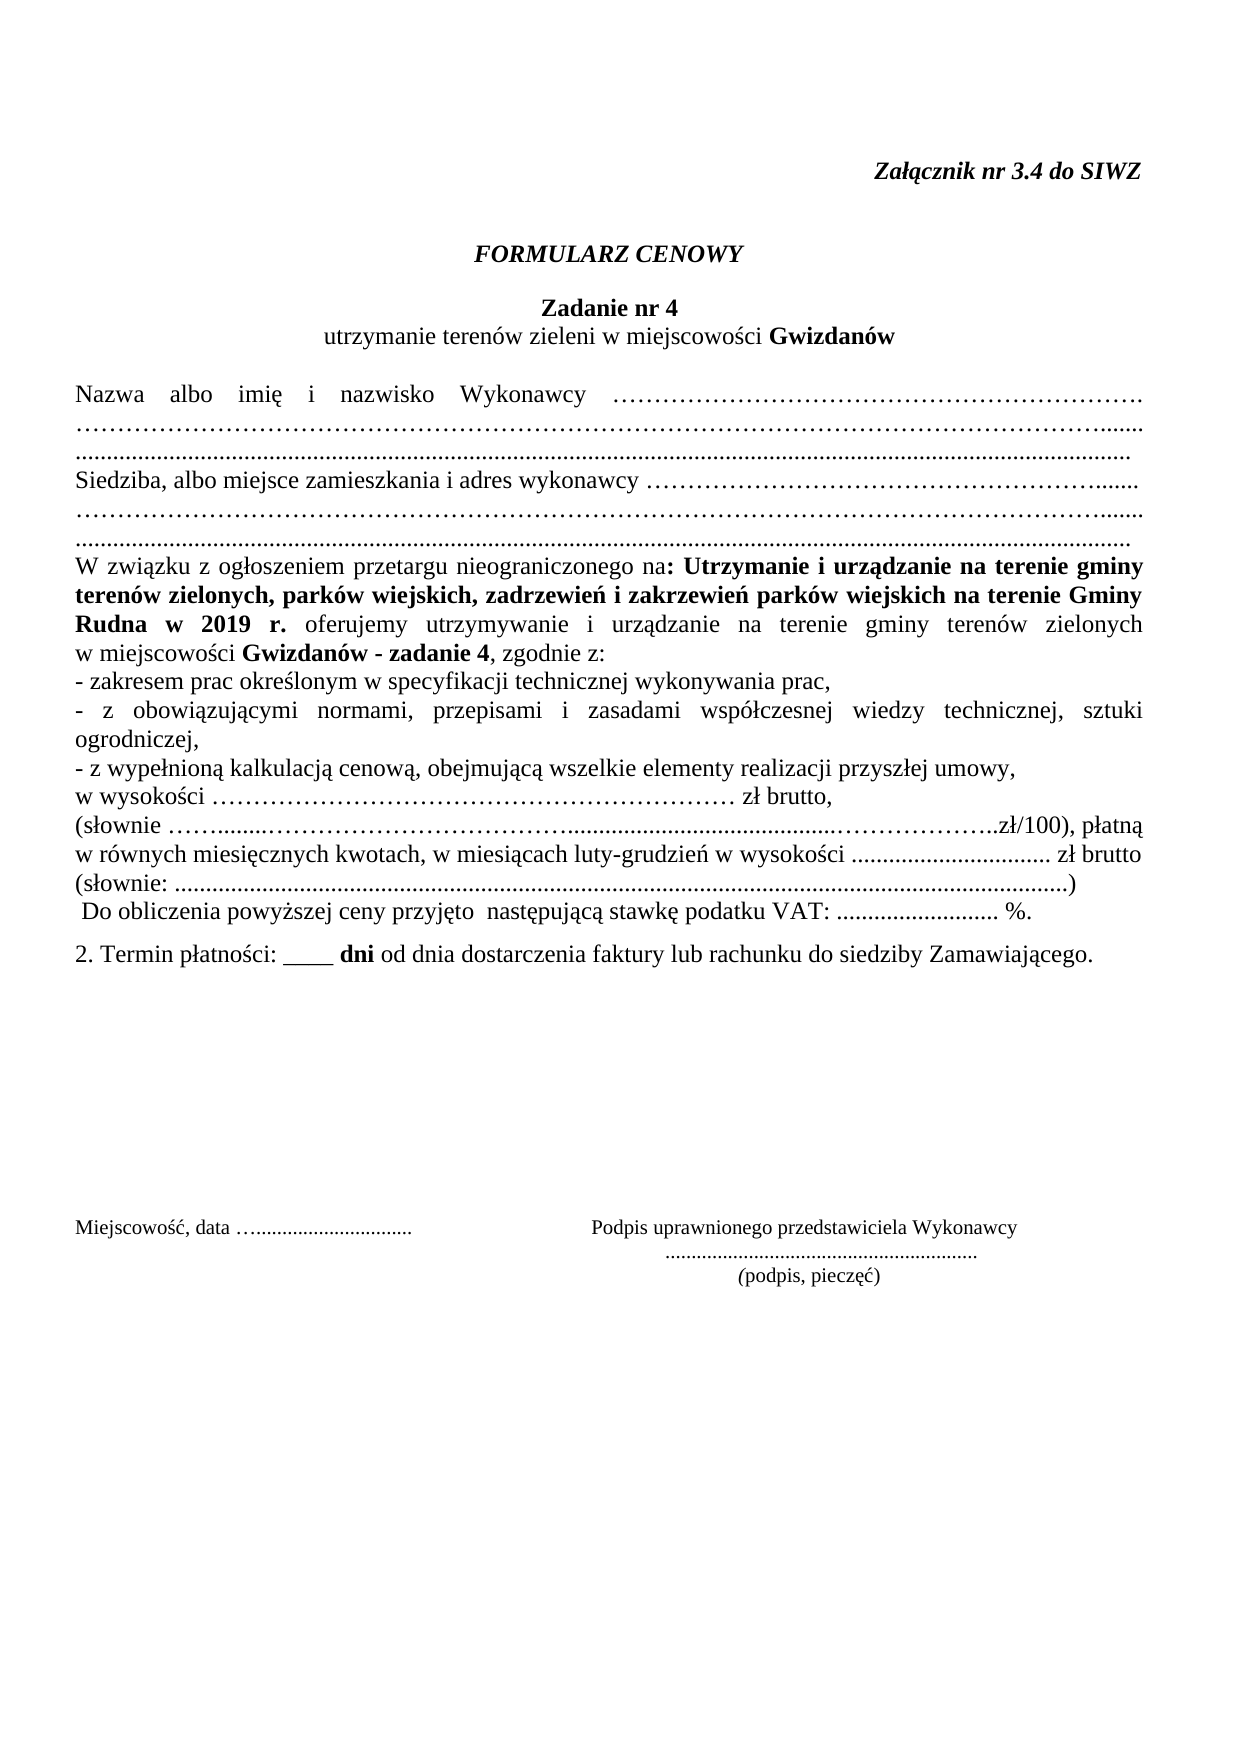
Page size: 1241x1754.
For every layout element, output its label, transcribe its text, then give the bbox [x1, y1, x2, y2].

text W związku z ogłoszeniem przetargu nieograniczonego na: Utrzymanie i urządzanie na terenie gminy terenów zielonych, parków wiejskich, zadrzewień i zakrzewień parków wiejskich na terenie Gminy Rudna w 2019 r. oferujemy utrzymywanie i urządzanie na terenie gminy terenów zielonych w miejscowości Gwizdanów - zadanie 4, zgodnie z: [75, 551, 1144, 666]
text Do obliczenia powyższej ceny przyjęto następującą stawkę podatku VAT: .......................... %. [75, 896, 1144, 925]
text 2. Termin płatności: ____ dni od dnia dostarczenia faktury lub rachunku do siedziby Zamawiającego. [75, 939, 1144, 968]
text (podpis, pieczęć) [75, 1263, 1240, 1287]
text Nazwa albo imię i nazwisko Wykonawcy ………………………………………………………. ……………………………………………………………………………………………………………................................................................................................................................................................................ [75, 379, 1144, 465]
text w wysokości ……………………………………………………… zł brutto, [75, 781, 1144, 810]
text Zadanie nr 4 [75, 293, 1144, 321]
text Siedziba, albo miejsce zamieszkania i adres wykonawcy ………………………………………………....... [75, 465, 1144, 494]
subtitle FORMULARZ CENOWY [75, 239, 1144, 268]
text utrzymanie terenów zieleni w miejscowości Gwizdanów [75, 321, 1144, 350]
text (słownie ……........………………………………...........................................………………..zł/100), płatną w równych miesięcznych kwotach, w miesiącach luty-grudzień w wysokości ................................ zł brutto (słownie: ...............................................................................................................................................) [75, 810, 1144, 896]
text ……………………………………………………………………………………………………………................................................................................................................................................................................ [75, 494, 1144, 551]
text ............................................................ [75, 1239, 1144, 1263]
text - z wypełnioną kalkulacją cenową, obejmującą wszelkie elementy realizacji przyszłej umowy, [75, 753, 1144, 781]
subtitle Załącznik nr 3.4 do SIWZ [75, 156, 1144, 185]
text - zakresem prac określonym w specyfikacji technicznej wykonywania prac, [75, 666, 1144, 695]
text - z obowiązującymi normami, przepisami i zasadami współczesnej wiedzy technicznej, sztuki ogrodniczej, [75, 695, 1144, 753]
text Miejscowość, data ….............................. Podpis uprawnionego przedstawiciela Wykonawcy [75, 1215, 1144, 1239]
